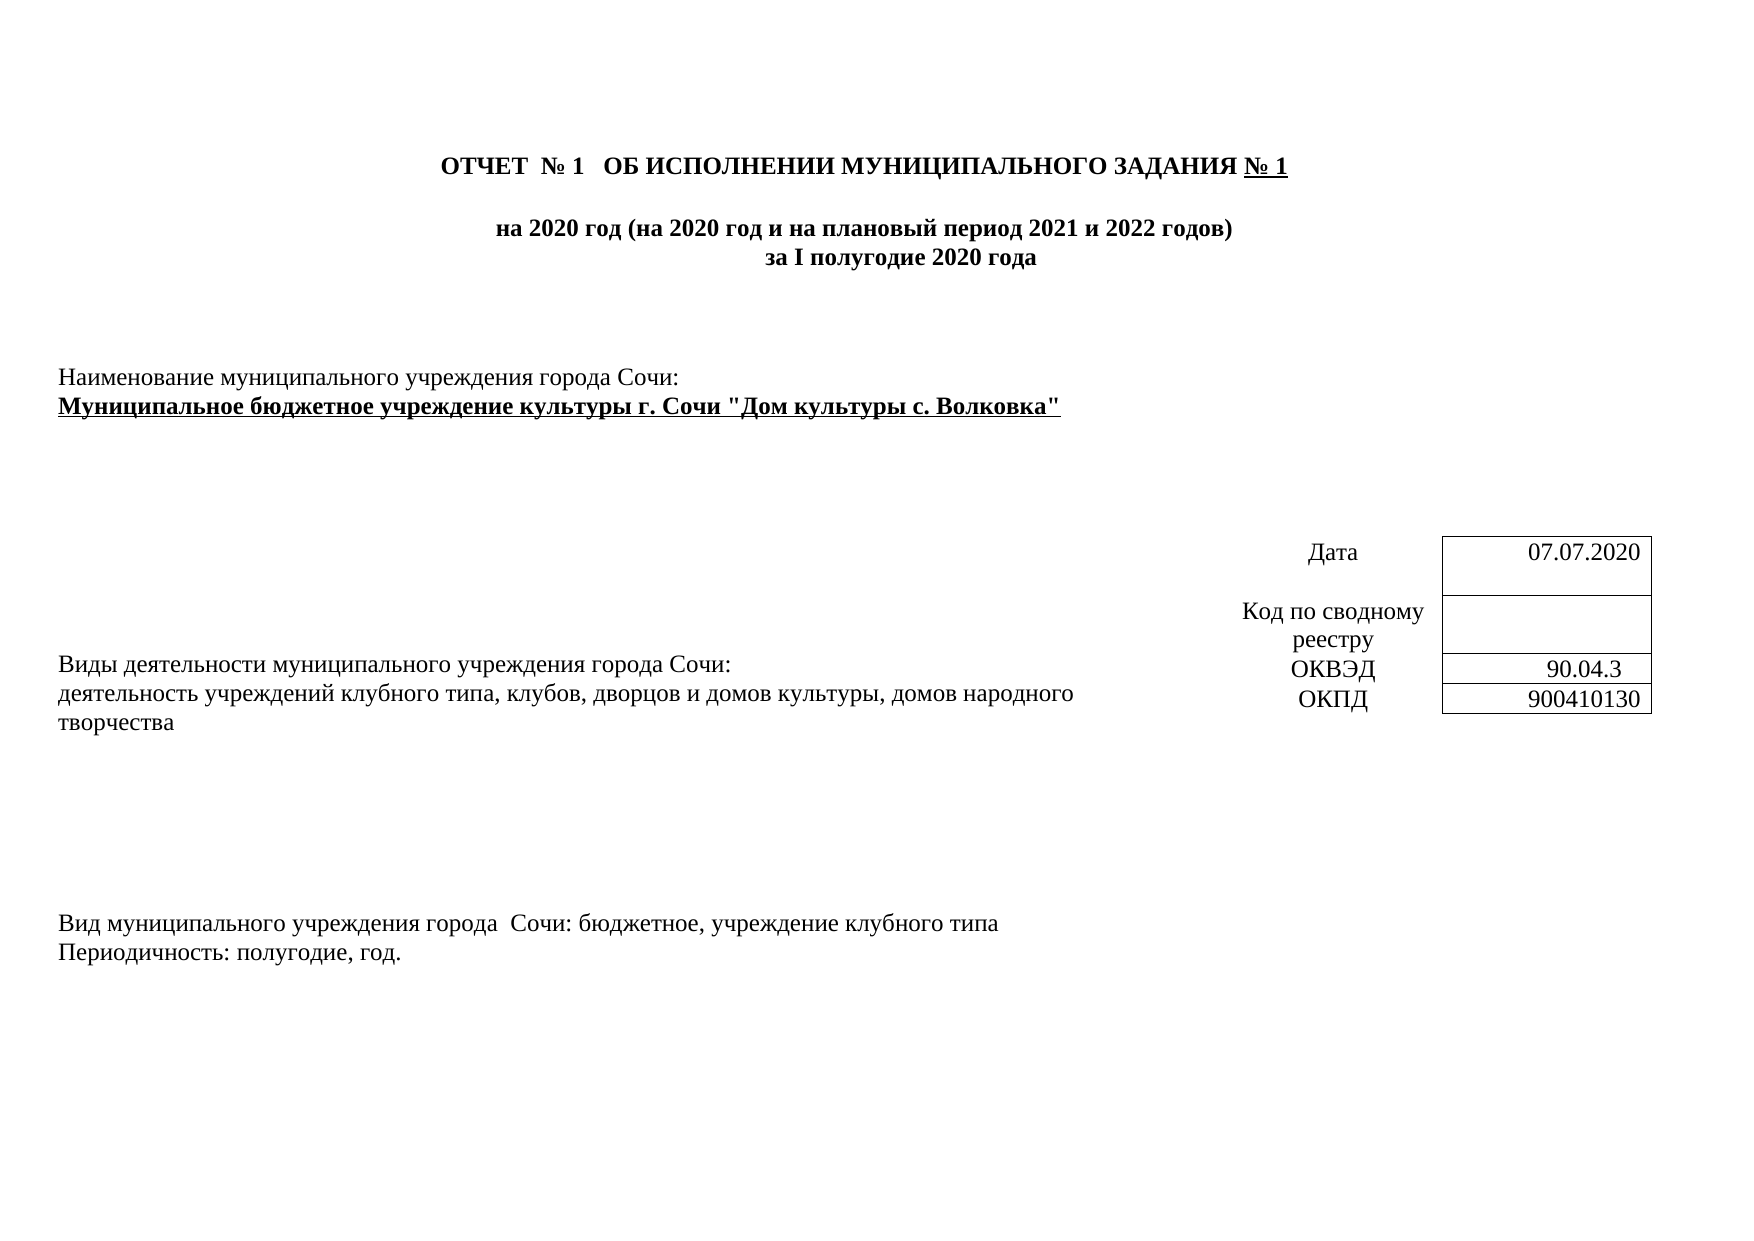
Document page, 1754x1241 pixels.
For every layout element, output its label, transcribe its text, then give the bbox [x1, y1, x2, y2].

table_cell ОКВЭД [1150, 653, 1442, 683]
table_cell Код по сводному реестру [1150, 595, 1442, 653]
table_cell 90.04.3 [1443, 654, 1651, 683]
text Периодичность: полугодие, год. [58, 937, 1670, 966]
text на 2020 год (на 2020 год и на плановый период 2021 и 2022 годов) [58, 213, 1670, 242]
text Наименование муниципального учреждения города Сочи: [58, 362, 1670, 391]
table_cell 900410130 [1443, 684, 1651, 713]
text Вид муниципального учреждения города Сочи: бюджетное, учреждение клубного типа [58, 908, 1670, 937]
table_header 07.07.2020 [1443, 537, 1651, 595]
text ОТЧЕТ № 1 ОБ ИСПОЛНЕНИИ МУНИЦИПАЛЬНОГО ЗАДАНИЯ № 1 [58, 151, 1670, 180]
table_cell [1443, 596, 1651, 653]
text Виды деятельности муниципального учреждения города Сочи: [58, 649, 1150, 678]
table_cell ОКПД [1150, 683, 1442, 713]
text за I полугодие 2020 года [132, 242, 1670, 271]
text деятельность учреждений клубного типа, клубов, дворцов и домов культуры, домов народного творчества [58, 678, 1670, 736]
table_header Дата [1150, 536, 1442, 595]
text Муниципальное бюджетное учреждение культуры г. Сочи "Дом культуры с. Волковка" [58, 391, 1670, 419]
